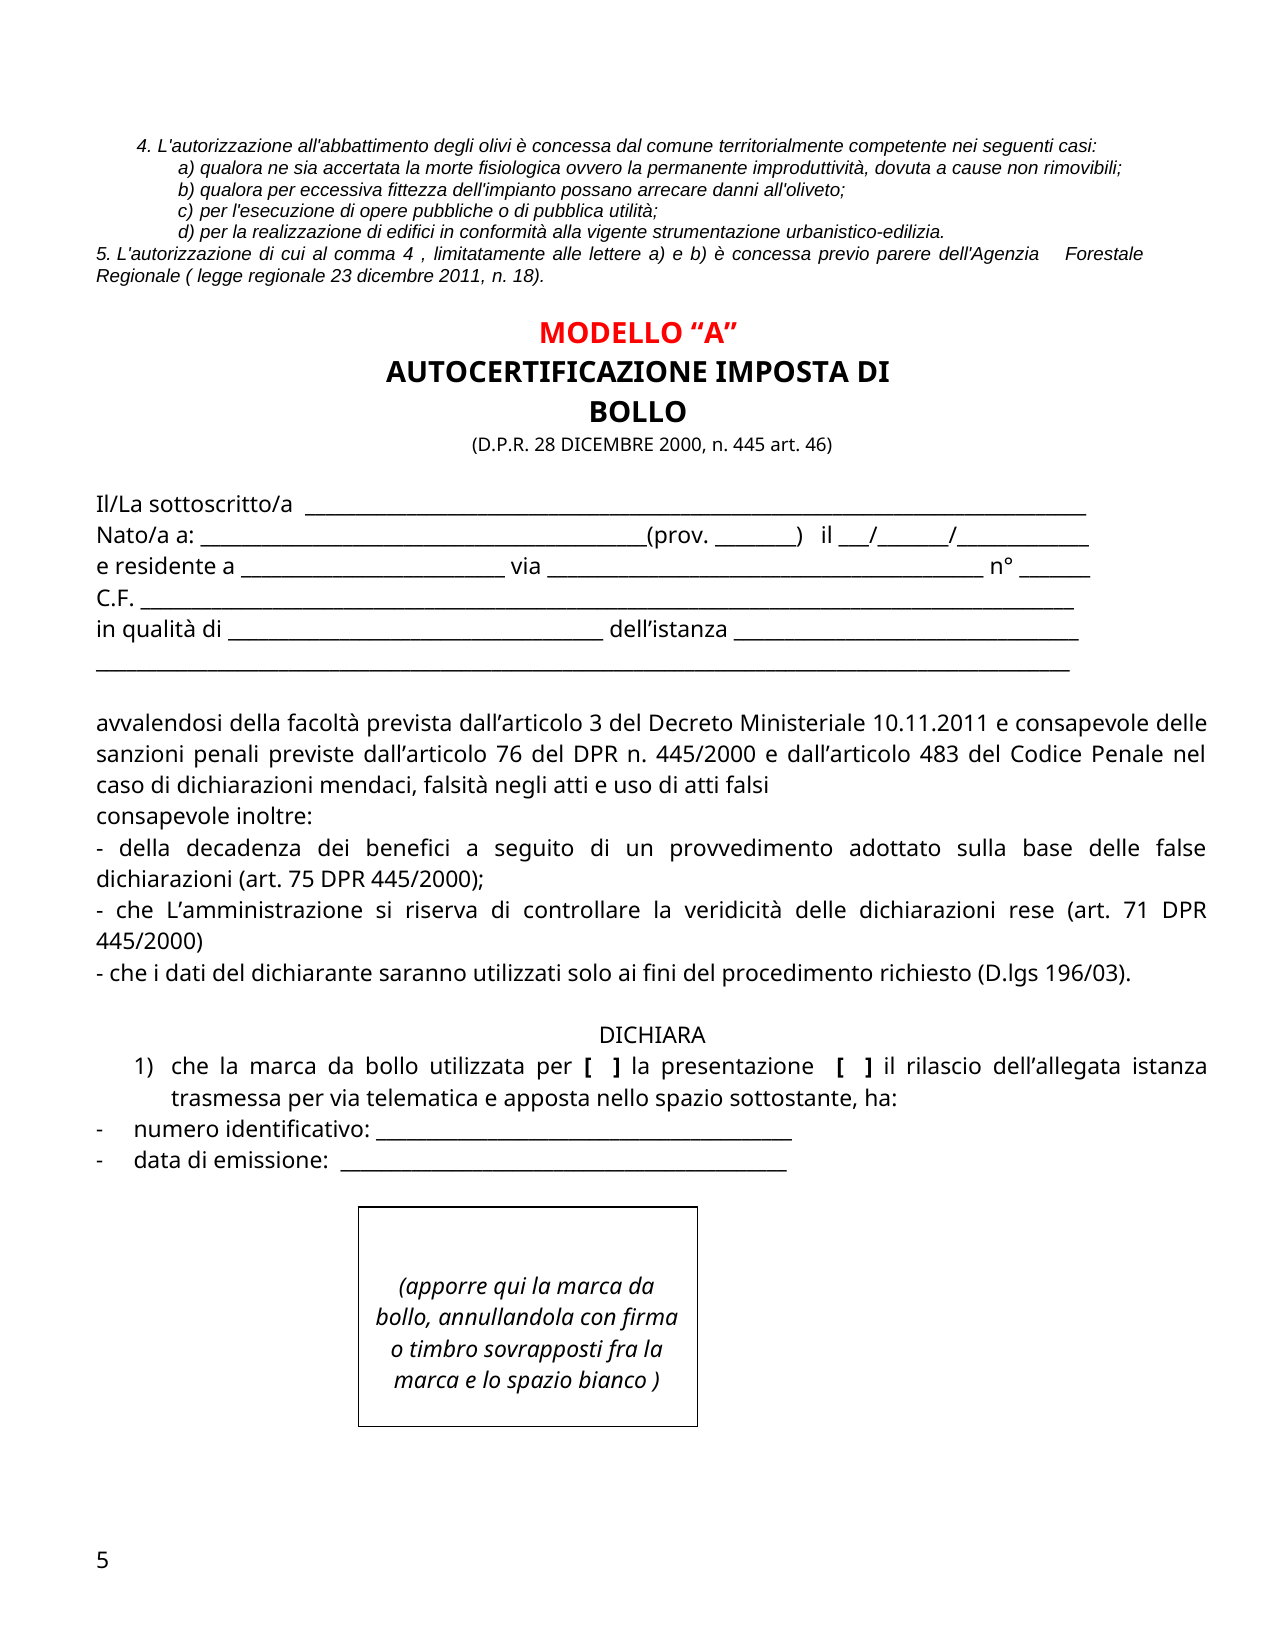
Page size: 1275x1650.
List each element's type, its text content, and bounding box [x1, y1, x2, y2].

text - della decadenza dei benefici a seguito di un provvedimento adottato sulla base delle false dichiarazioni (art. 75 DPR 445/2000); [96, 831, 1208, 894]
list che la marca da bollo utilizzata per [ ] la presentazione [ ] il rilascio dell’allegata istanza trasmessa per via telematica e apposta nello spazio sottostante, ha: [133, 1050, 1208, 1113]
text DICHIARA [96, 1019, 1208, 1050]
text C.F. ____________________________________________________________________________________________ [96, 581, 1208, 613]
text ________________________________________________________________________________________________ [96, 644, 1208, 675]
list numero identificativo: _________________________________________ [96, 1113, 1208, 1144]
text e residente a __________________________ via ___________________________________________ n° _______ [96, 550, 1208, 581]
text Nato/a a: ____________________________________________(prov. ________) il ___/_______/_____________ [96, 519, 1208, 550]
text avvalendosi della facoltà prevista dall’articolo 3 del Decreto Ministeriale 10.11.2011 e consapevole delle sanzioni penali previste dall’articolo 76 del DPR n. 445/2000 e dall’articolo 483 del Codice Penale nel caso di dichiarazioni mendaci, falsità negli atti e uso di atti falsi [96, 706, 1208, 800]
table_header (apporre qui la marca da bollo, annullandola con firma o timbro sovrapposti fra la marca e lo spazio bianco ) [359, 1208, 697, 1426]
text consapevole inoltre: [96, 800, 1208, 831]
list qualora ne sia accertata la morte fisiologica ovvero la permanente improduttività, dovuta a cause non rimovibili; [178, 157, 1208, 178]
subtitle MODELLO “A” [360, 312, 915, 352]
text - che i dati del dichiarante saranno utilizzati solo ai fini del procedimento richiesto (D.lgs 196/03). [96, 956, 1208, 988]
text 5. L'autorizzazione di cui al comma 4 , limitatamente alle lettere a) e b) è concessa previo parere dell'Agenzia Forestale Regionale ( legge regionale 23 dicembre 2011, n. 18). [96, 243, 1155, 286]
list data di emissione: ____________________________________________ [96, 1144, 1208, 1175]
text in qualità di _____________________________________ dell’istanza __________________________________ [96, 613, 1208, 644]
list per la realizzazione di edifici in conformità alla vigente strumentazione urbanistico-edilizia. [178, 222, 1208, 243]
text Il/La sottoscritto/a _____________________________________________________________________________ [96, 488, 1208, 519]
list per l'esecuzione di opere pubbliche o di pubblica utilità; [160, 200, 1208, 222]
list qualora per eccessiva fittezza dell'impianto possano arrecare danni all'oliveto; [178, 179, 1208, 200]
text - che L’amministrazione si riserva di controllare la veridicità delle dichiarazioni rese (art. 71 DPR 445/2000) [96, 894, 1208, 956]
subtitle AUTOCERTIFICAZIONE IMPOSTA DI BOLLO [360, 352, 915, 431]
text (D.P.R. 28 DICEMBRE 2000, n. 445 art. 46) [96, 431, 1208, 456]
list L'autorizzazione all'abbattimento degli olivi è concessa dal comune territorialmente competente nei seguenti casi: [136, 135, 1208, 157]
